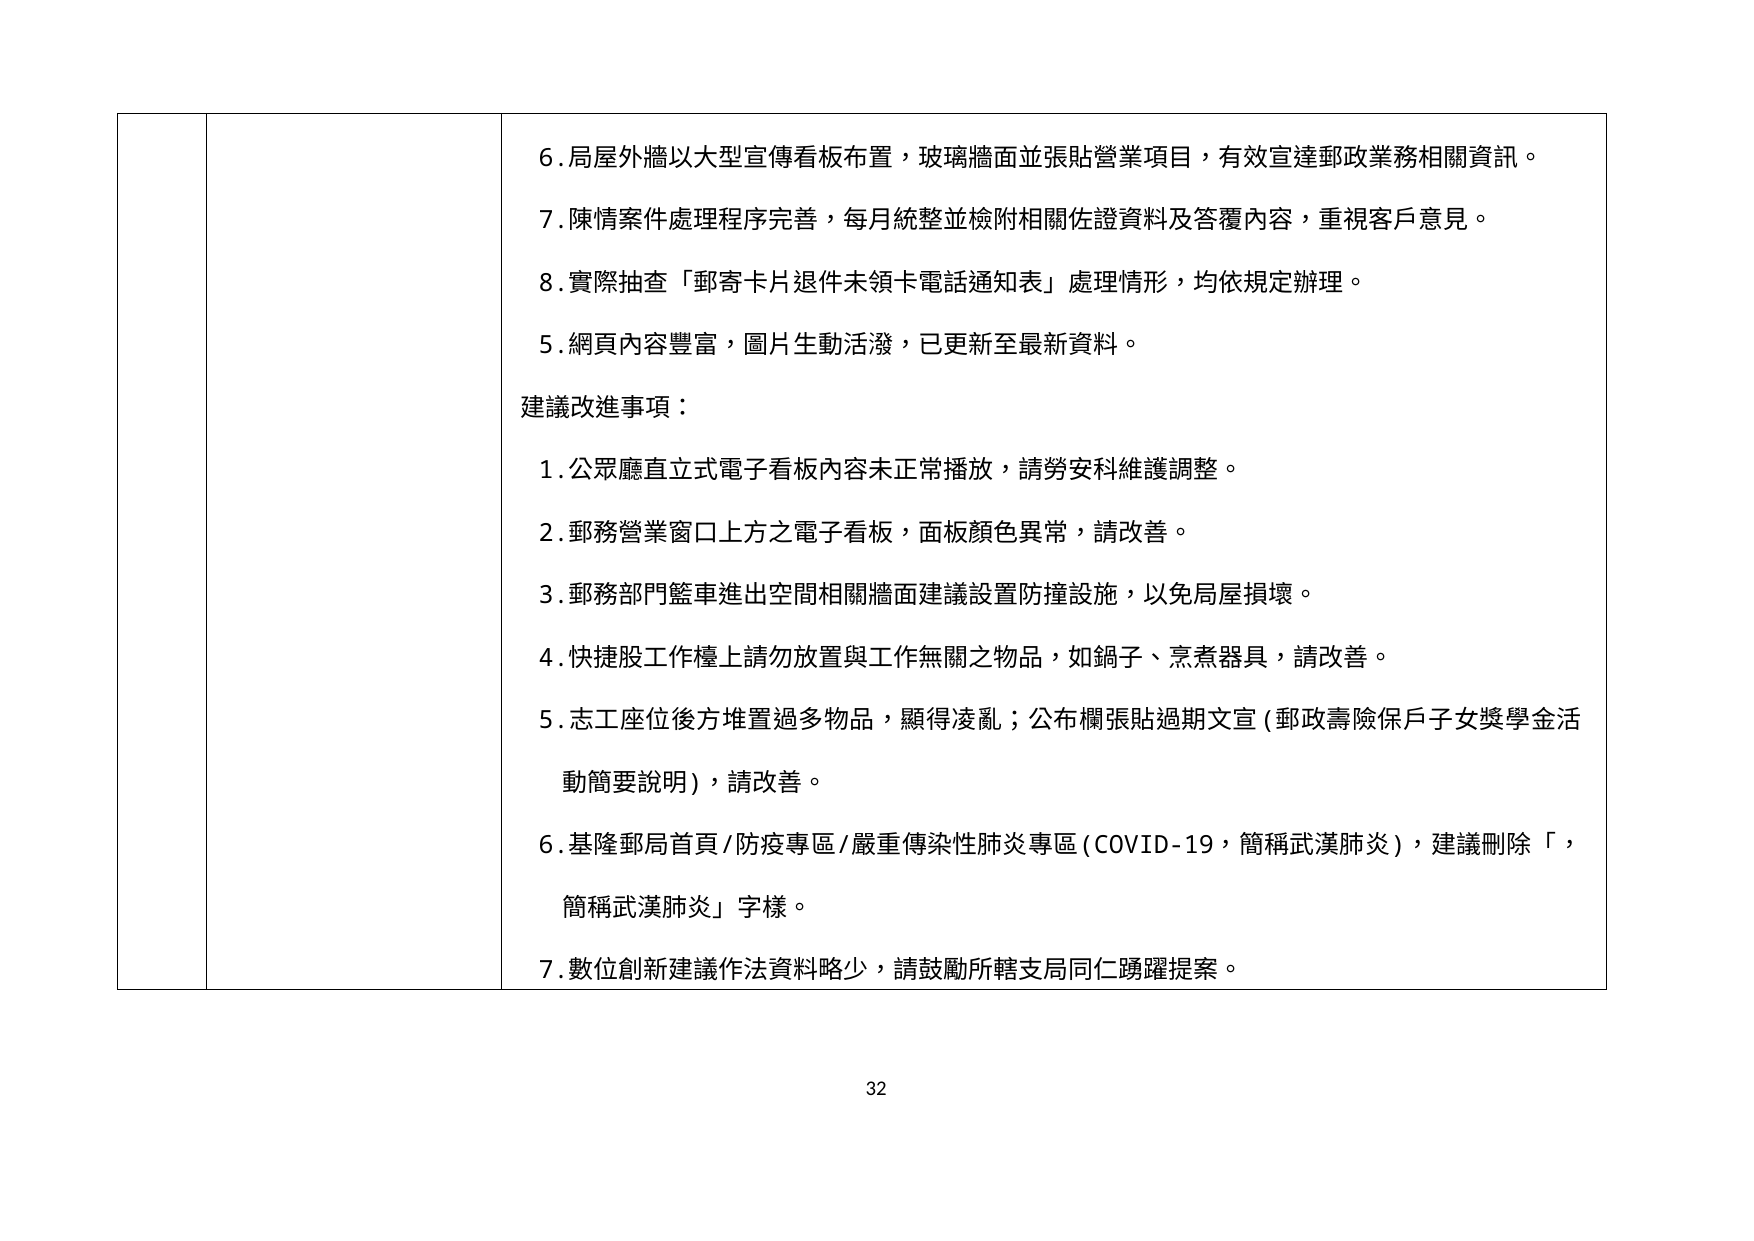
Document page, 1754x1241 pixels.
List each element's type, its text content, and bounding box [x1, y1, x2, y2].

table_cell [118, 114, 206, 989]
table_cell 基隆郵局(含901支局) [207, 114, 501, 989]
table_cell 6.局屋外牆以大型宣傳看板布置，玻璃牆面並張貼營業項目，有效宣達郵政業務相關資訊。 7.陳情案件處理程序完善，每月統整並檢附相關佐證資料及答覆內容，重視客戶意見。 8.實際抽查「郵寄卡片退件未領卡電話通知表」處理情形，均依規定辦理。 5.網頁內容豐富，圖片生動活潑，已更新至最新資料。 建議改進事項： 1.公眾廳直立式電子看板內容未正常播放，請勞安科維護調整。 2.郵務營業窗口上方之電子看板，面板顏色異常，請改善。 3.郵務部門籃車進出空間相關牆面建議設置防撞設施，以免局屋損壞。 4.快捷股工作檯上請勿放置與工作無關之物品，如鍋子、烹煮器具，請改善。 5.志工座位後方堆置過多物品，顯得凌亂；公布欄張貼過期文宣(郵政壽險保戶子女獎學金活動簡要說明)，請改善。 6.基隆郵局首頁/防疫專區/嚴重傳染性肺炎專區(COVID-19，簡稱武漢肺炎)，建議刪除「，簡稱武漢肺炎」字樣。 7.數位創新建議作法資料略少，請鼓勵所轄支局同仁踴躍提案。 [502, 114, 1606, 989]
